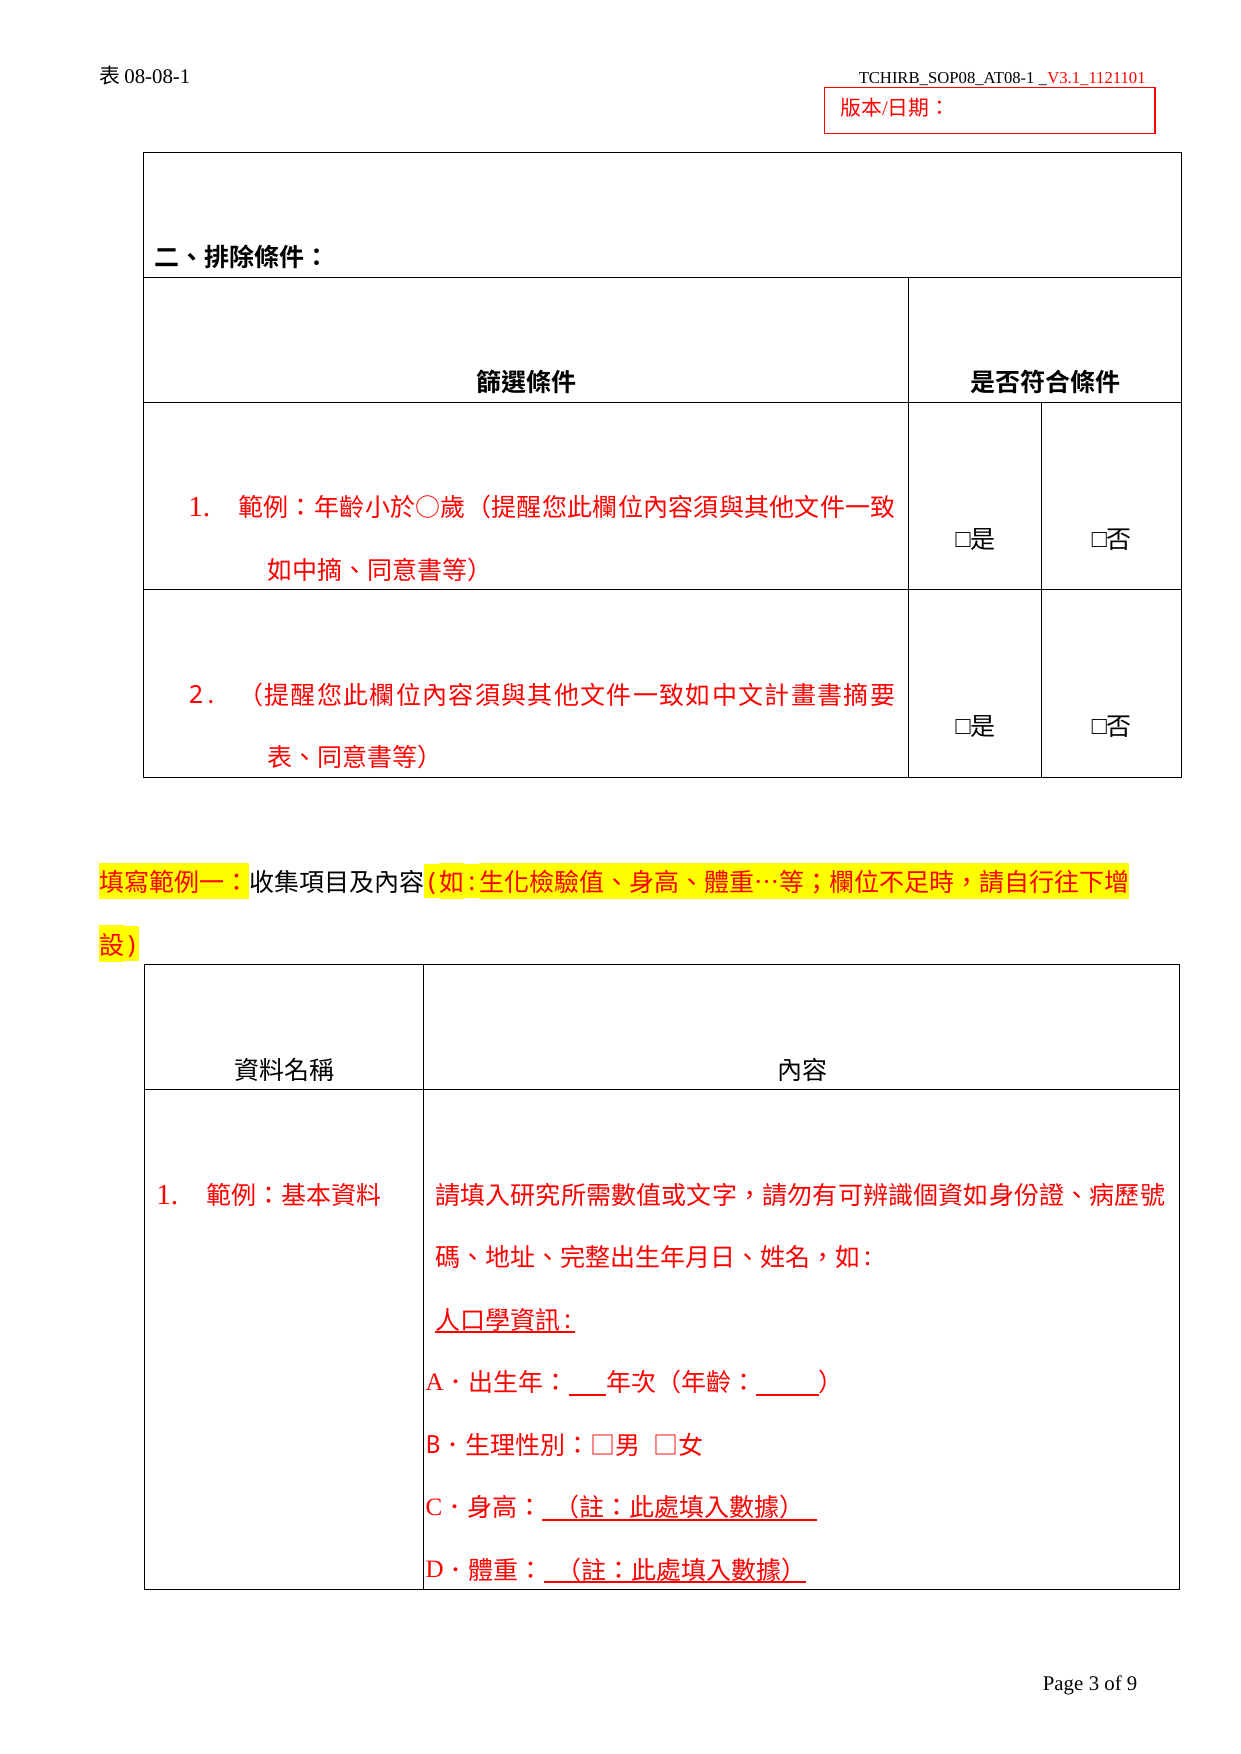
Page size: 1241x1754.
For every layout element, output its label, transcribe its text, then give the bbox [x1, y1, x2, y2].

table_cell □否 [1042, 403, 1181, 589]
table_cell 二、排除條件： [144, 153, 1181, 277]
table_cell 請填入研究所需數值或文字，請勿有可辨識個資如身份證、病歷號碼、地址、完整出生年月日、姓名，如: 人口學資訊: 出生年： 年次（年齡： ） 生理性別：□男 □女 身高： （註：此處填入數據） 體重： （註：此處填入數據） [424, 1090, 1179, 1589]
table_cell 是否符合條件 [909, 278, 1181, 402]
table_cell □是 [909, 403, 1041, 589]
table_cell □否 [1042, 590, 1181, 777]
table_header 資料名稱 [145, 965, 423, 1089]
table_cell （提醒您此欄位內容須與其他文件一致如中文計畫書摘要表、同意書等） [144, 590, 908, 777]
table_cell 篩選條件 [144, 278, 908, 402]
table_cell □是 [909, 590, 1041, 777]
table_cell 範例：年齡小於○歲（提醒您此欄位內容須與其他文件一致如中摘、同意書等） [144, 403, 908, 589]
text 填寫範例一：收集項目及內容(如:生化檢驗值、身高、體重…等；欄位不足時，請自行往下增設) [99, 839, 1137, 964]
table_header 內容 [424, 965, 1179, 1089]
table_cell 範例：基本資料 [145, 1090, 423, 1589]
